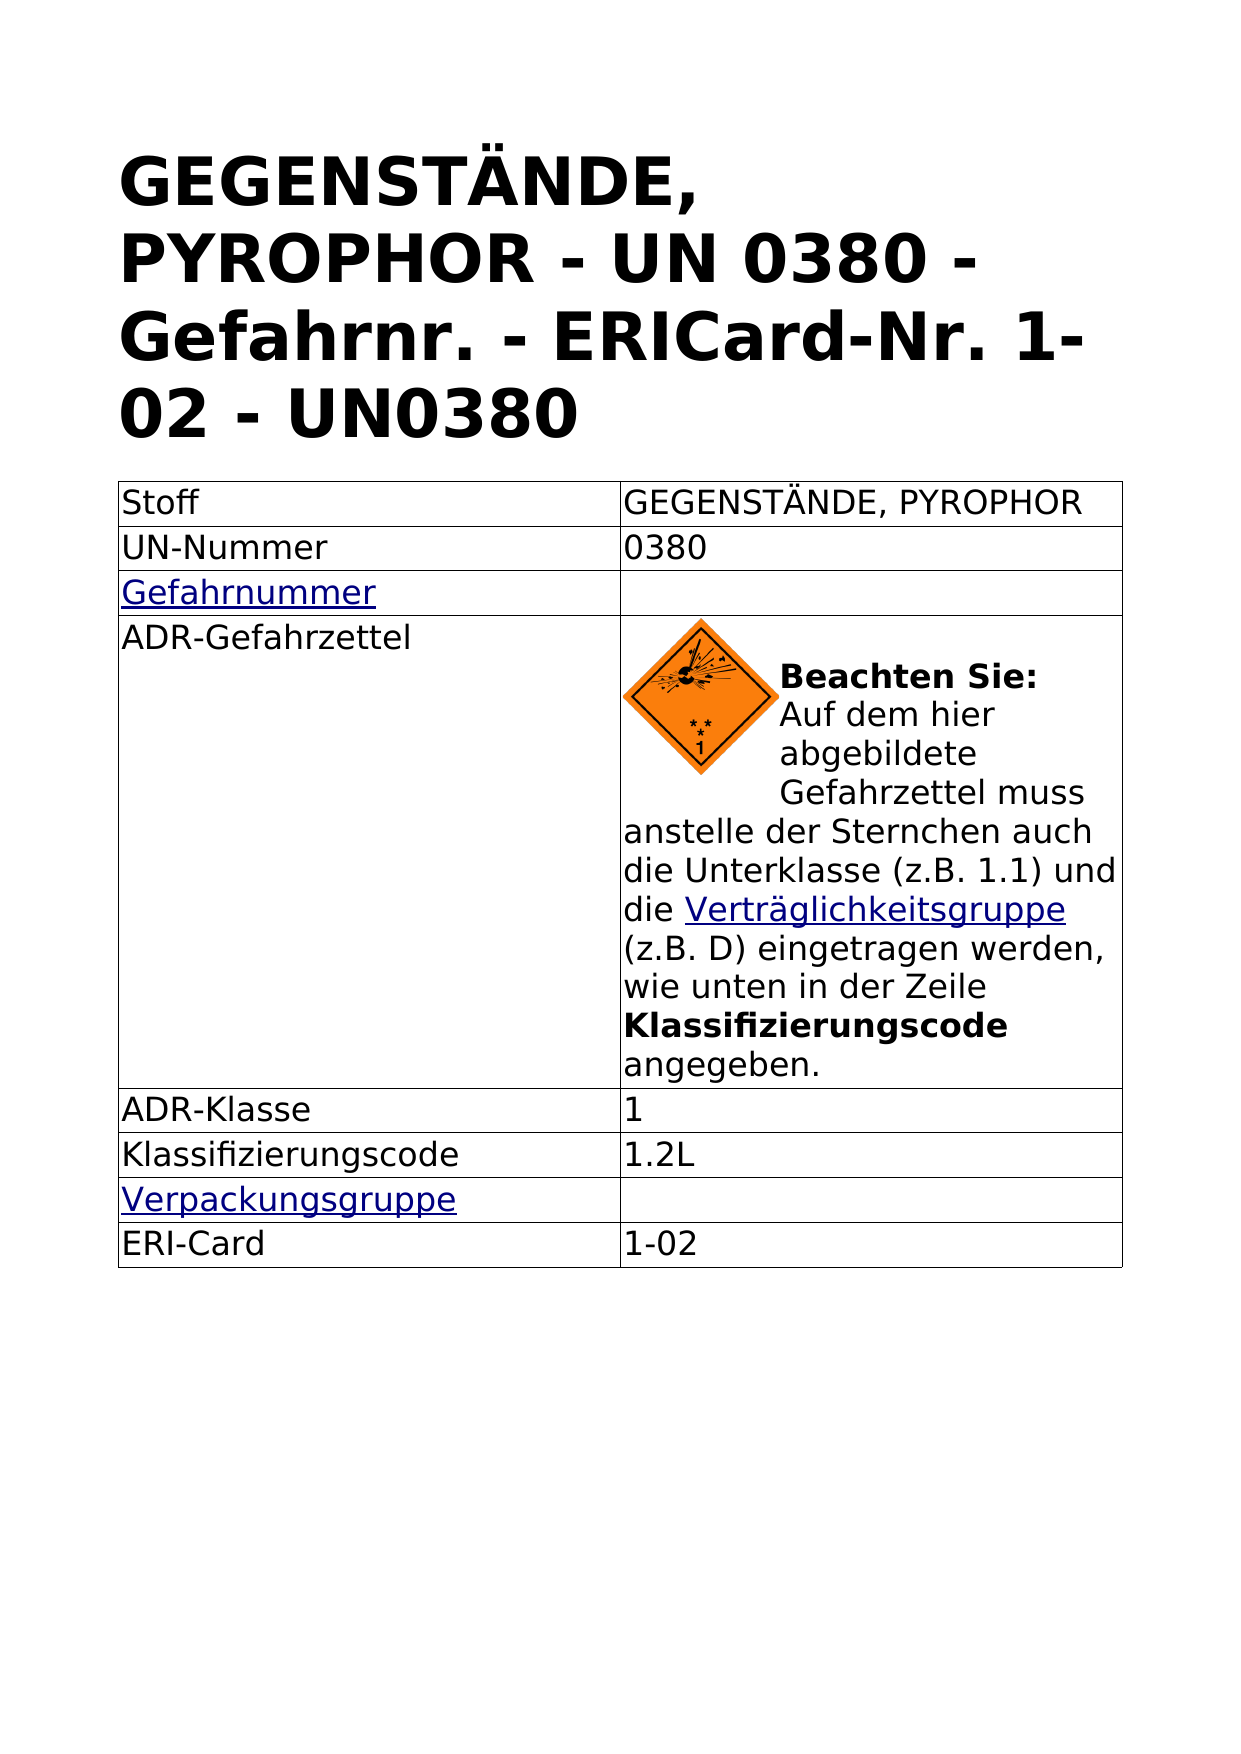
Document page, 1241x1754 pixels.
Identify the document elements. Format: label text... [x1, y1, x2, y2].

table_cell 1.2L [621, 1133, 1122, 1177]
picture [622, 618, 780, 775]
table_cell 1 [621, 1089, 1122, 1132]
table_cell [621, 571, 1122, 615]
table_cell ADR-Klasse [119, 1089, 620, 1132]
table_cell UN-Nummer [119, 527, 620, 570]
table_cell 1-02 [621, 1223, 1122, 1267]
table_cell ADR-Gefahrzettel [119, 616, 620, 1087]
table_cell [621, 1178, 1122, 1222]
table_header GEGENSTÄNDE, PYROPHOR [621, 482, 1122, 526]
table_cell Beachten Sie: Auf dem hier abgebildete Gefahrzettel muss anstelle der Sternchen auch die Unterklasse (z.B. 1.1) und die Verträglichkeitsgruppe (z.B. D) eingetragen werden, wie unten in der Zeile Klassifizierungscode angegeben. [621, 616, 1122, 1087]
table_cell 0380 [621, 527, 1122, 570]
table_cell Verpackungsgruppe [119, 1178, 620, 1222]
subtitle GEGENSTÄNDE, PYROPHOR - UN 0380 - Gefahrnr. - ERICard-Nr. 1-02 - UN0380 [118, 143, 1122, 453]
table_header Stoff [119, 482, 620, 526]
table_cell Gefahrnummer [119, 571, 620, 615]
table_cell ERI-Card [119, 1223, 620, 1267]
table_cell Klassifizierungscode [119, 1133, 620, 1177]
